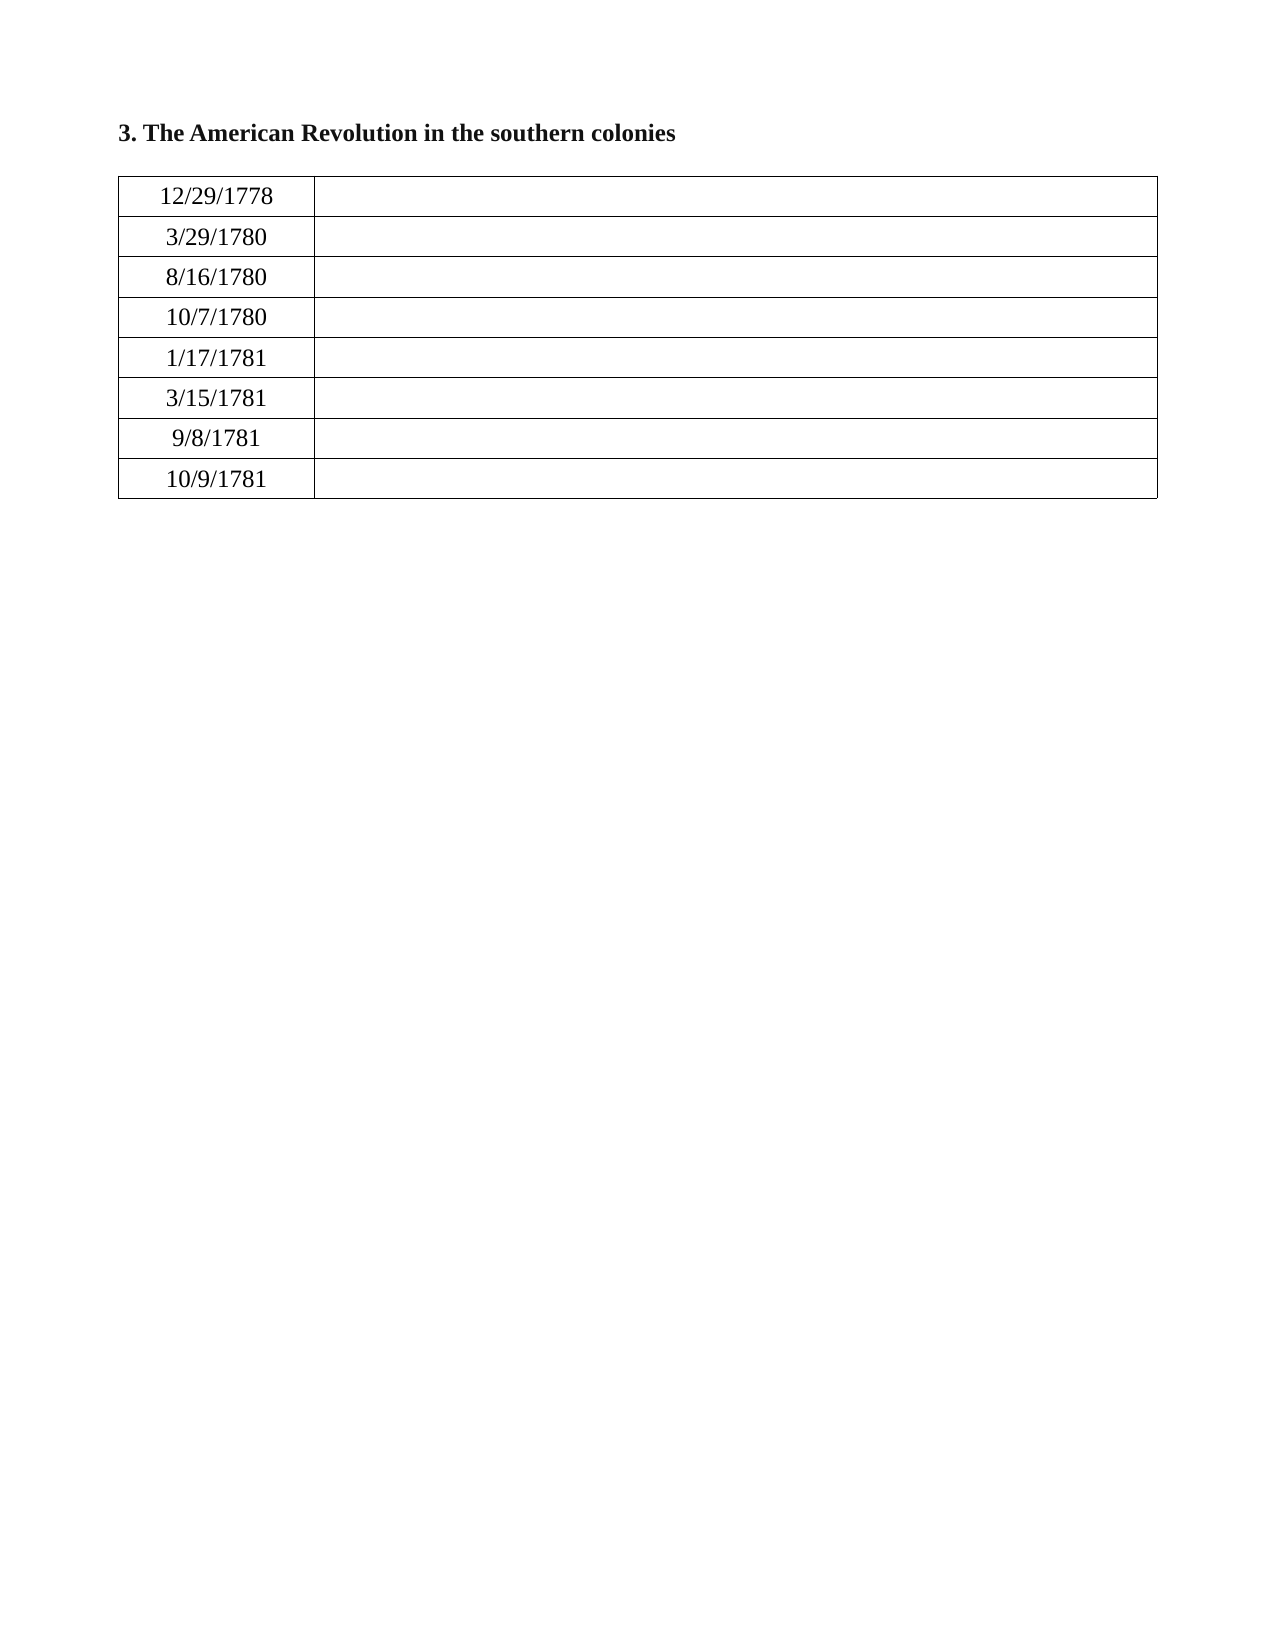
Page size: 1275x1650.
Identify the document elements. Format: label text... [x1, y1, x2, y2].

table_cell 3/29/1780 [119, 217, 314, 256]
table_header 12/29/1778 [119, 177, 314, 216]
table_cell [315, 338, 1157, 377]
table_cell 3/15/1781 [119, 378, 314, 417]
table_cell [315, 217, 1157, 256]
table_cell [315, 419, 1157, 458]
table_cell 10/9/1781 [119, 459, 314, 498]
table_cell [315, 257, 1157, 297]
table_cell 10/7/1780 [119, 298, 314, 337]
table_cell [315, 378, 1157, 417]
table_header [315, 177, 1157, 216]
table_cell 1/17/1781 [119, 338, 314, 377]
table_cell [315, 298, 1157, 337]
text 3. The American Revolution in the southern colonies [118, 118, 1157, 147]
table_cell 8/16/1780 [119, 257, 314, 297]
table_cell [315, 459, 1157, 498]
table_cell 9/8/1781 [119, 419, 314, 458]
